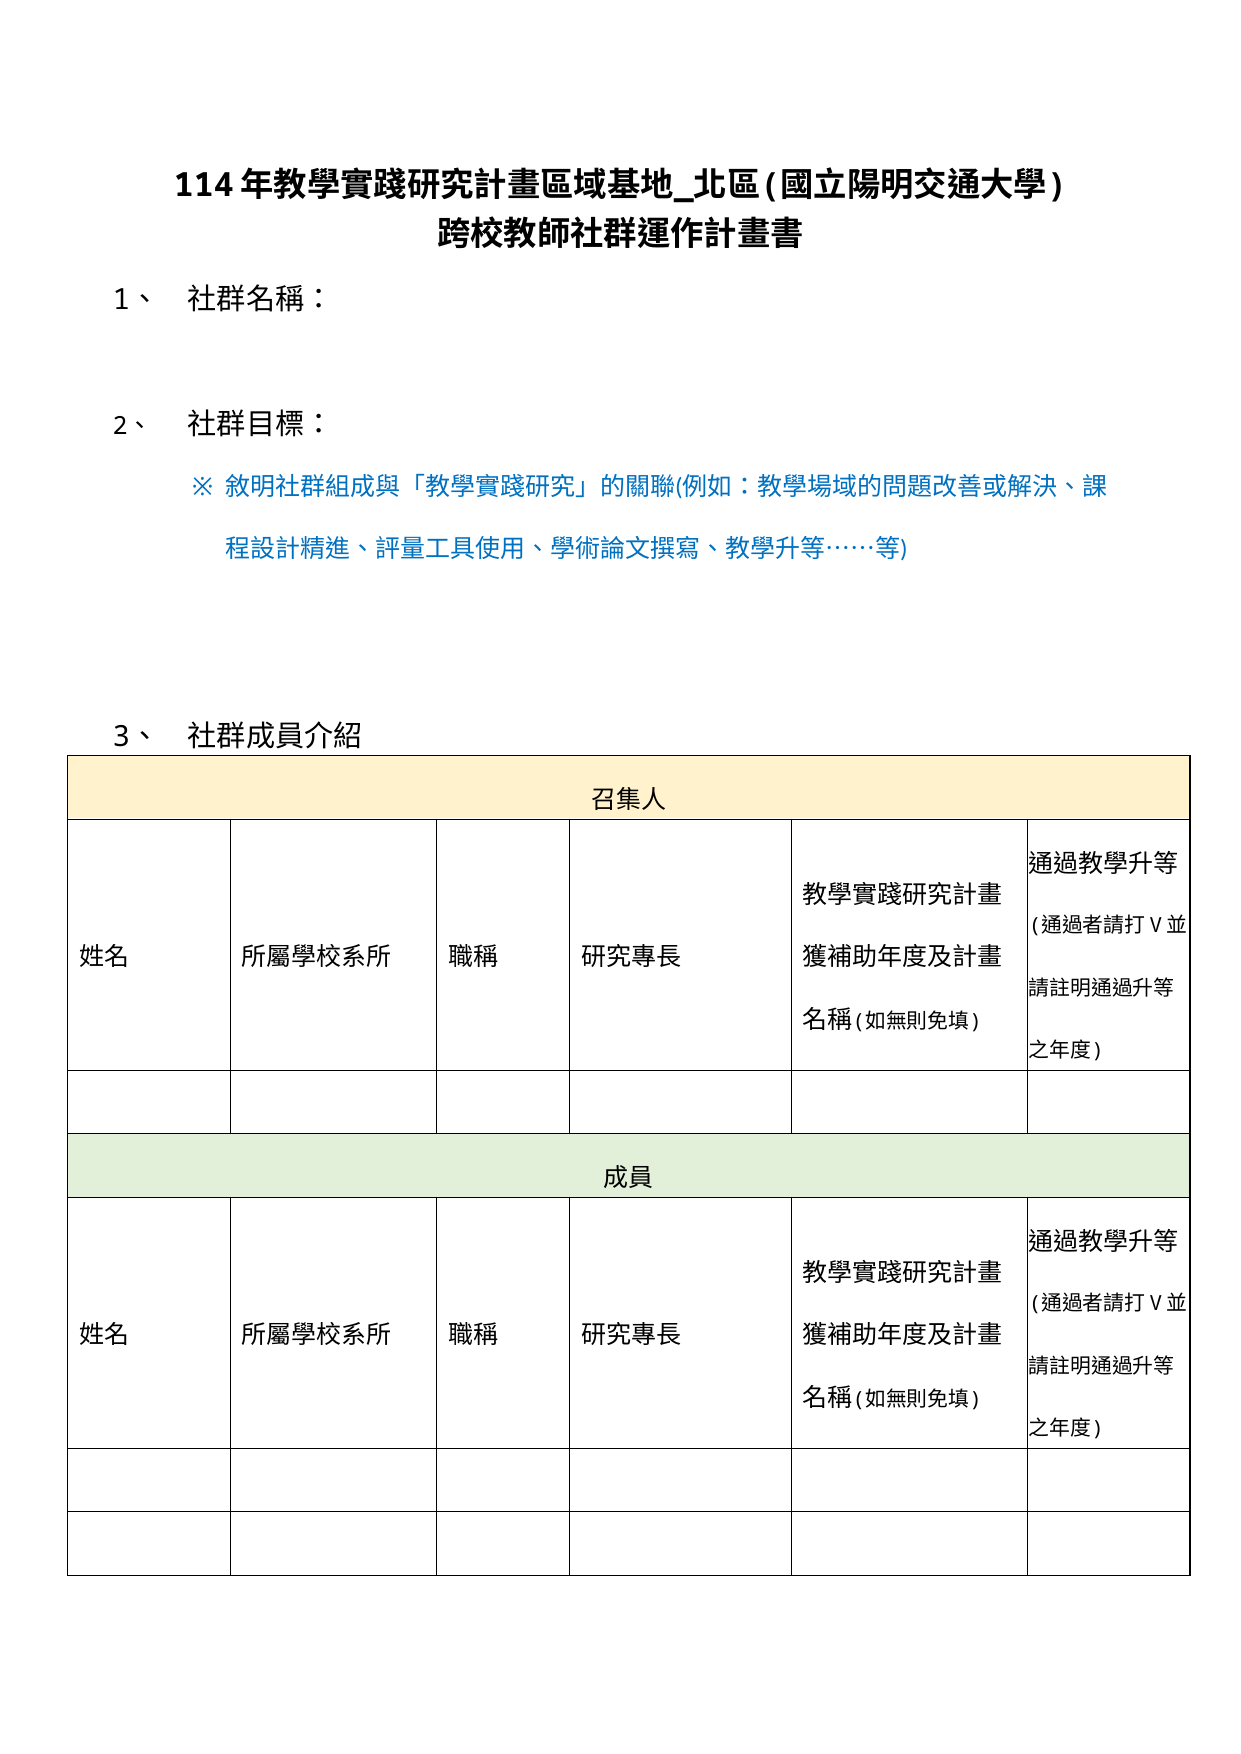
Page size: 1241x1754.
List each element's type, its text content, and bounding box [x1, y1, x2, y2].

list 社群成員介紹 [112, 692, 1128, 755]
table_cell [570, 1449, 791, 1511]
table_cell 所屬學校系所 [231, 820, 436, 1069]
table_cell 所屬學校系所 [231, 1198, 436, 1448]
table_cell [792, 1071, 1027, 1133]
table_cell [68, 1512, 230, 1575]
list 社群名稱： [112, 255, 1128, 317]
table_cell 通過教學升等 (通過者請打V並請註明通過升等之年度) [1028, 1198, 1189, 1448]
list 敘明社群組成與「教學實踐研究」的關聯(例如：教學場域的問題改善或解決、課程設計精進、評量工具使用、學術論文撰寫、教學升等……等) [187, 442, 1128, 567]
table_cell 通過教學升等 (通過者請打V並請註明通過升等之年度) [1028, 820, 1189, 1069]
table_cell 研究專長 [570, 820, 791, 1069]
table_cell 職稱 [437, 1198, 569, 1448]
list 社群目標： [112, 380, 1128, 442]
table_cell [231, 1449, 436, 1511]
table_cell [1028, 1512, 1189, 1575]
text 跨校教師社群運作計畫書 [112, 207, 1128, 255]
table_cell [231, 1512, 436, 1575]
table_cell [792, 1512, 1027, 1575]
table_cell [68, 1449, 230, 1511]
table_cell [792, 1449, 1027, 1511]
table_cell [437, 1449, 569, 1511]
table_cell 教學實踐研究計畫獲補助年度及計畫名稱(如無則免填) [792, 1198, 1027, 1448]
table_cell [437, 1071, 569, 1133]
table_header 召集人 [68, 756, 1189, 818]
table_cell [570, 1071, 791, 1133]
text 114年教學實踐研究計畫區域基地_北區(國立陽明交通大學) [112, 158, 1128, 207]
table_cell 職稱 [437, 820, 569, 1069]
table_cell 教學實踐研究計畫獲補助年度及計畫名稱(如無則免填) [792, 820, 1027, 1069]
table_cell [570, 1512, 791, 1575]
table_cell [68, 1071, 230, 1133]
table_cell [231, 1071, 436, 1133]
table_cell [1028, 1071, 1189, 1133]
table_cell [1028, 1449, 1189, 1511]
table_cell 成員 [68, 1134, 1189, 1197]
table_cell 姓名 [68, 1198, 230, 1448]
table_cell [437, 1512, 569, 1575]
table_cell 研究專長 [570, 1198, 791, 1448]
table_cell 姓名 [68, 820, 230, 1069]
